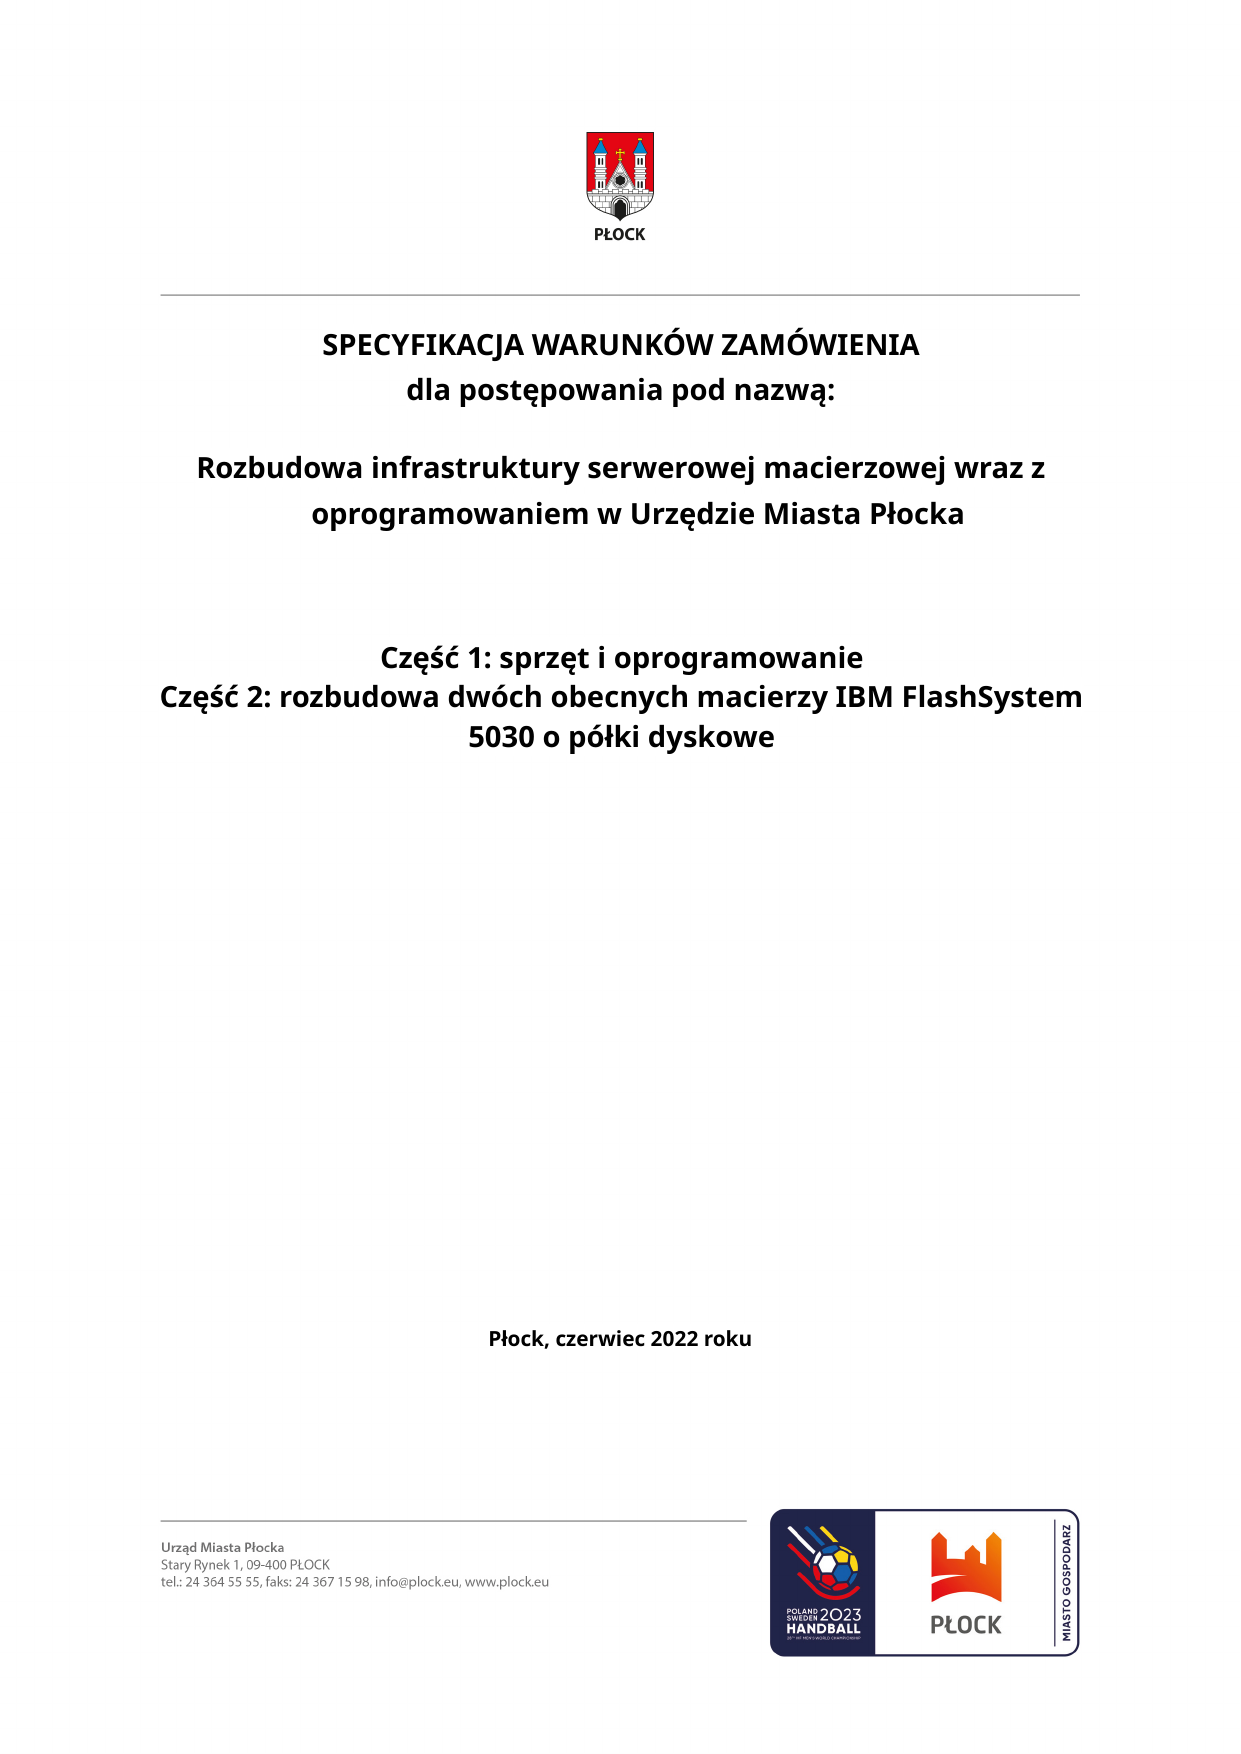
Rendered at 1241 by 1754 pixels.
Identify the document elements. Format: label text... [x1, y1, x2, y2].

text dla postępowania pod nazwą: [149, 369, 1093, 409]
text SPECYFIKACJA WARUNKÓW ZAMÓWIENIA [149, 324, 1093, 364]
text Płock, czerwiec 2022 roku [148, 1324, 1093, 1352]
text Rozbudowa infrastruktury serwerowej macierzowej wraz z oprogramowaniem w Urzędzie Miasta Płocka [149, 448, 1093, 533]
picture [0, 0, 1241, 1754]
list Część 1: sprzęt i oprogramowanie [151, 637, 1093, 677]
list Część 2: rozbudowa dwóch obecnych macierzy IBM FlashSystem 5030 o półki dyskowe [151, 677, 1093, 756]
